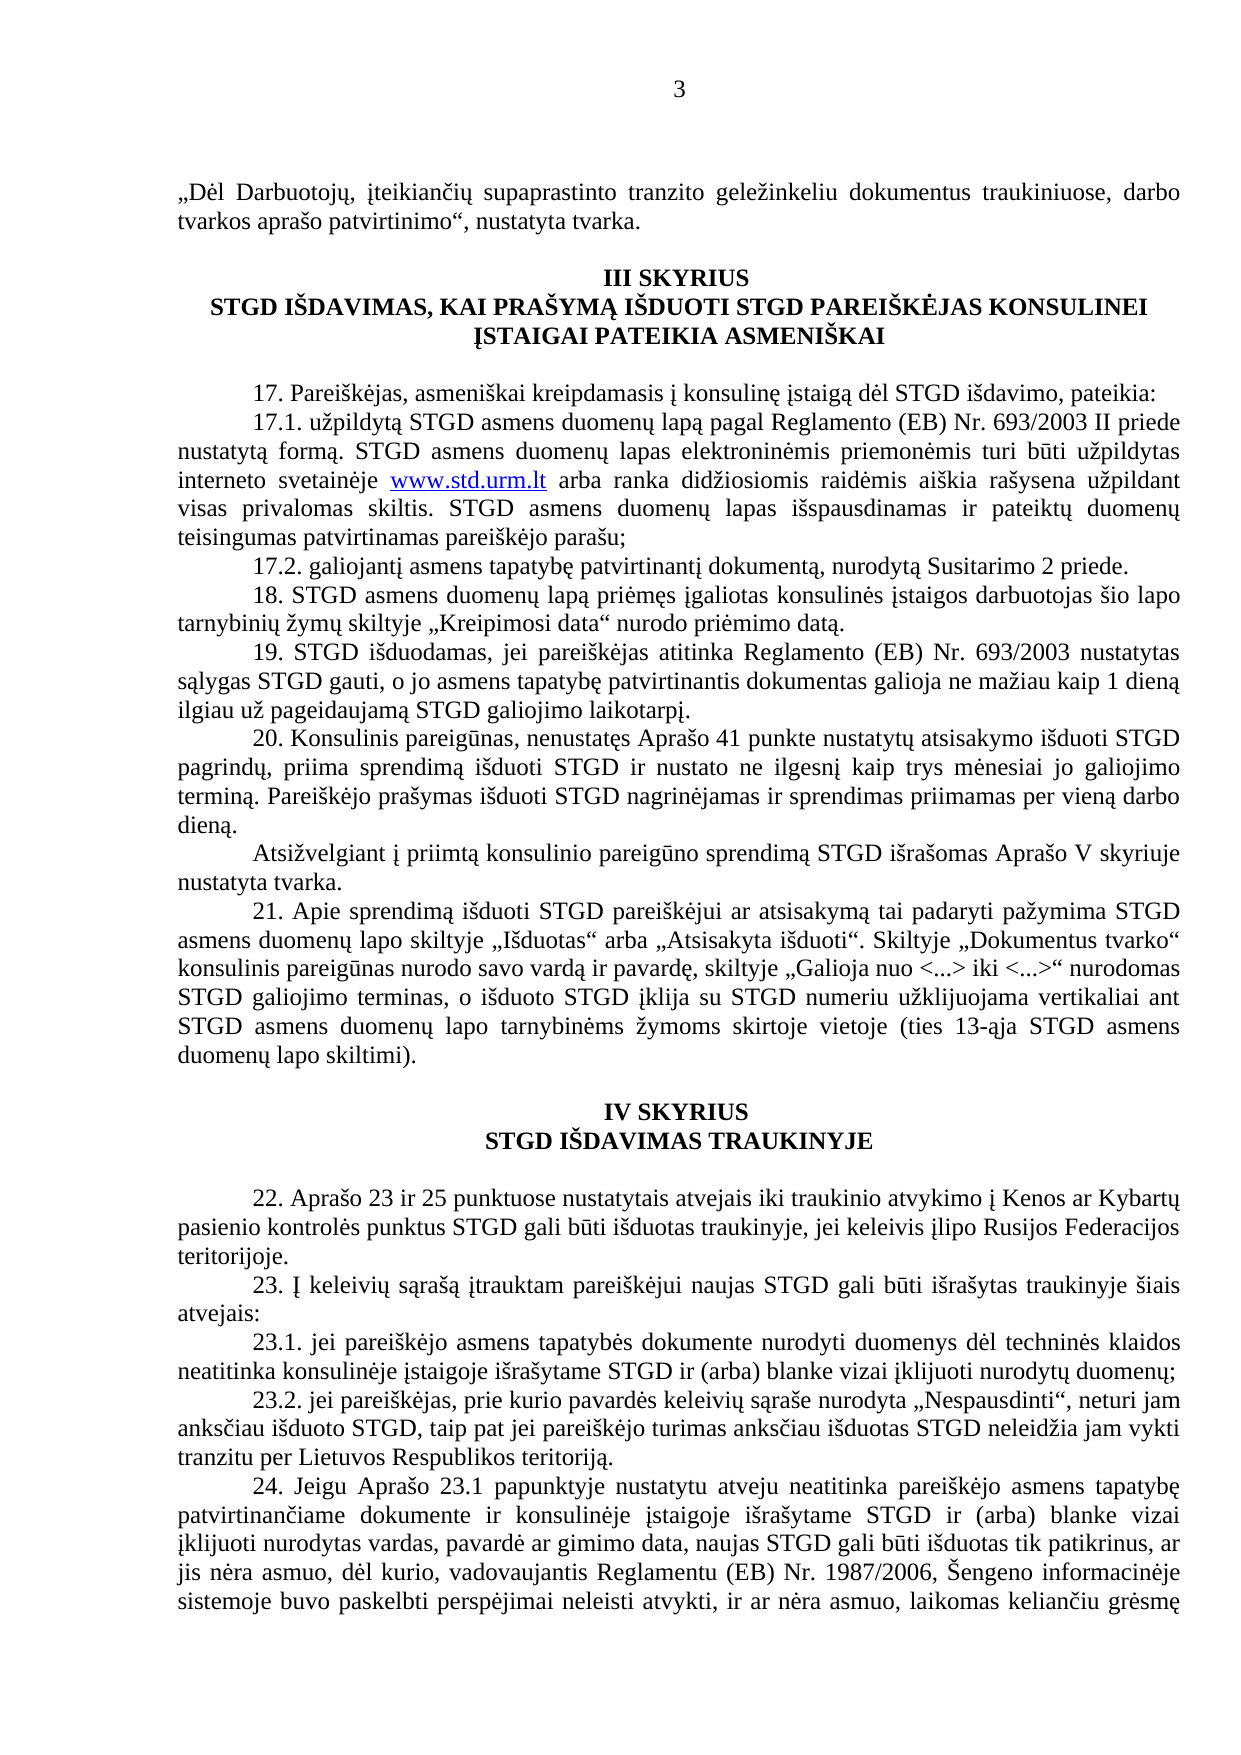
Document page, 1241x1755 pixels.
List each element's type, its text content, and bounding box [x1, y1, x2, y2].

text III SKYRIUS [177, 263, 1181, 292]
text 19. STGD išduodamas, jei pareiškėjas atitinka Reglamento (EB) Nr. 693/2003 nustatytas sąlygas STGD gauti, o jo asmens tapatybę patvirtinantis dokumentas galioja ne mažiau kaip 1 dieną ilgiau už pageidaujamą STGD galiojimo laikotarpį. [177, 637, 1181, 723]
text 24. Jeigu Aprašo 23.1 papunktyje nustatytu atveju neatitinka pareiškėjo asmens tapatybę patvirtinančiame dokumente ir konsulinėje įstaigoje išrašytame STGD ir (arba) blanke vizai įklijuoti nurodytas vardas, pavardė ar gimimo data, naujas STGD gali būti išduotas tik patikrinus, ar jis nėra asmuo, dėl kurio, vadovaujantis Reglamentu (EB) Nr. 1987/2006, Šengeno informacinėje sistemoje buvo paskelbti perspėjimai neleisti atvykti, ir ar nėra asmuo, laikomas keliančiu grėsmę [177, 1471, 1181, 1615]
text IV SKYRIUS [177, 1097, 1181, 1126]
text 23.1. jei pareiškėjo asmens tapatybės dokumente nurodyti duomenys dėl techninės klaidos neatitinka konsulinėje įstaigoje išrašytame STGD ir (arba) blanke vizai įklijuoti nurodytų duomenų; [177, 1327, 1181, 1385]
text Atsižvelgiant į priimtą konsulinio pareigūno sprendimą STGD išrašomas Aprašo V skyriuje nustatyta tvarka. [177, 838, 1181, 896]
text 23.2. jei pareiškėjas, prie kurio pavardės keleivių sąraše nurodyta „Nespausdinti“, neturi jam anksčiau išduoto STGD, taip pat jei pareiškėjo turimas anksčiau išduotas STGD neleidžia jam vykti tranzitu per Lietuvos Respublikos teritoriją. [177, 1385, 1181, 1471]
text 17. Pareiškėjas, asmeniškai kreipdamasis į konsulinę įstaigą dėl STGD išdavimo, pateikia: [177, 378, 1181, 407]
text 17.1. užpildytą STGD asmens duomenų lapą pagal Reglamento (EB) Nr. 693/2003 II priede nustatytą formą. STGD asmens duomenų lapas elektroninėmis priemonėmis turi būti užpildytas interneto svetainėje www.std.urm.lt arba ranka didžiosiomis raidėmis aiškia rašysena užpildant visas privalomas skiltis. STGD asmens duomenų lapas išspausdinamas ir pateiktų duomenų teisingumas patvirtinamas pareiškėjo parašu; [177, 407, 1181, 551]
text „Dėl Darbuotojų, įteikiančių supaprastinto tranzito geležinkeliu dokumentus traukiniuose, darbo tvarkos aprašo patvirtinimo“, nustatyta tvarka. [177, 177, 1181, 235]
text 17.2. galiojantį asmens tapatybę patvirtinantį dokumentą, nurodytą Susitarimo 2 priede. [177, 551, 1181, 580]
text STGD IŠDAVIMAS TRAUKINYJE [177, 1126, 1181, 1155]
text 23. Į keleivių sąrašą įtrauktam pareiškėjui naujas STGD gali būti išrašytas traukinyje šiais atvejais: [177, 1270, 1181, 1327]
text 22. Aprašo 23 ir 25 punktuose nustatytais atvejais iki traukinio atvykimo į Kenos ar Kybartų pasienio kontrolės punktus STGD gali būti išduotas traukinyje, jei keleivis įlipo Rusijos Federacijos teritorijoje. [177, 1183, 1181, 1270]
text 18. STGD asmens duomenų lapą priėmęs įgaliotas konsulinės įstaigos darbuotojas šio lapo tarnybinių žymų skiltyje „Kreipimosi data“ nurodo priėmimo datą. [177, 580, 1181, 637]
text 20. Konsulinis pareigūnas, nenustatęs Aprašo 41 punkte nustatytų atsisakymo išduoti STGD pagrindų, priima sprendimą išduoti STGD ir nustato ne ilgesnį kaip trys mėnesiai jo galiojimo terminą. Pareiškėjo prašymas išduoti STGD nagrinėjamas ir sprendimas priimamas per vieną darbo dieną. [177, 723, 1181, 838]
text 21. Apie sprendimą išduoti STGD pareiškėjui ar atsisakymą tai padaryti pažymima STGD asmens duomenų lapo skiltyje „Išduotas“ arba „Atsisakyta išduoti“. Skiltyje „Dokumentus tvarko“ konsulinis pareigūnas nurodo savo vardą ir pavardę, skiltyje „Galioja nuo <...> iki <...>“ nurodomas STGD galiojimo terminas, o išduoto STGD įklija su STGD numeriu užklijuojama vertikaliai ant STGD asmens duomenų lapo tarnybinėms žymoms skirtoje vietoje (ties 13-ąja STGD asmens duomenų lapo skiltimi). [177, 896, 1181, 1068]
text STGD IŠDAVIMAS, KAI PRAŠYMĄ IŠDUOTI STGD PAREIŠKĖJAS KONSULINEI ĮSTAIGAI PATEIKIA ASMENIŠKAI [177, 292, 1181, 350]
